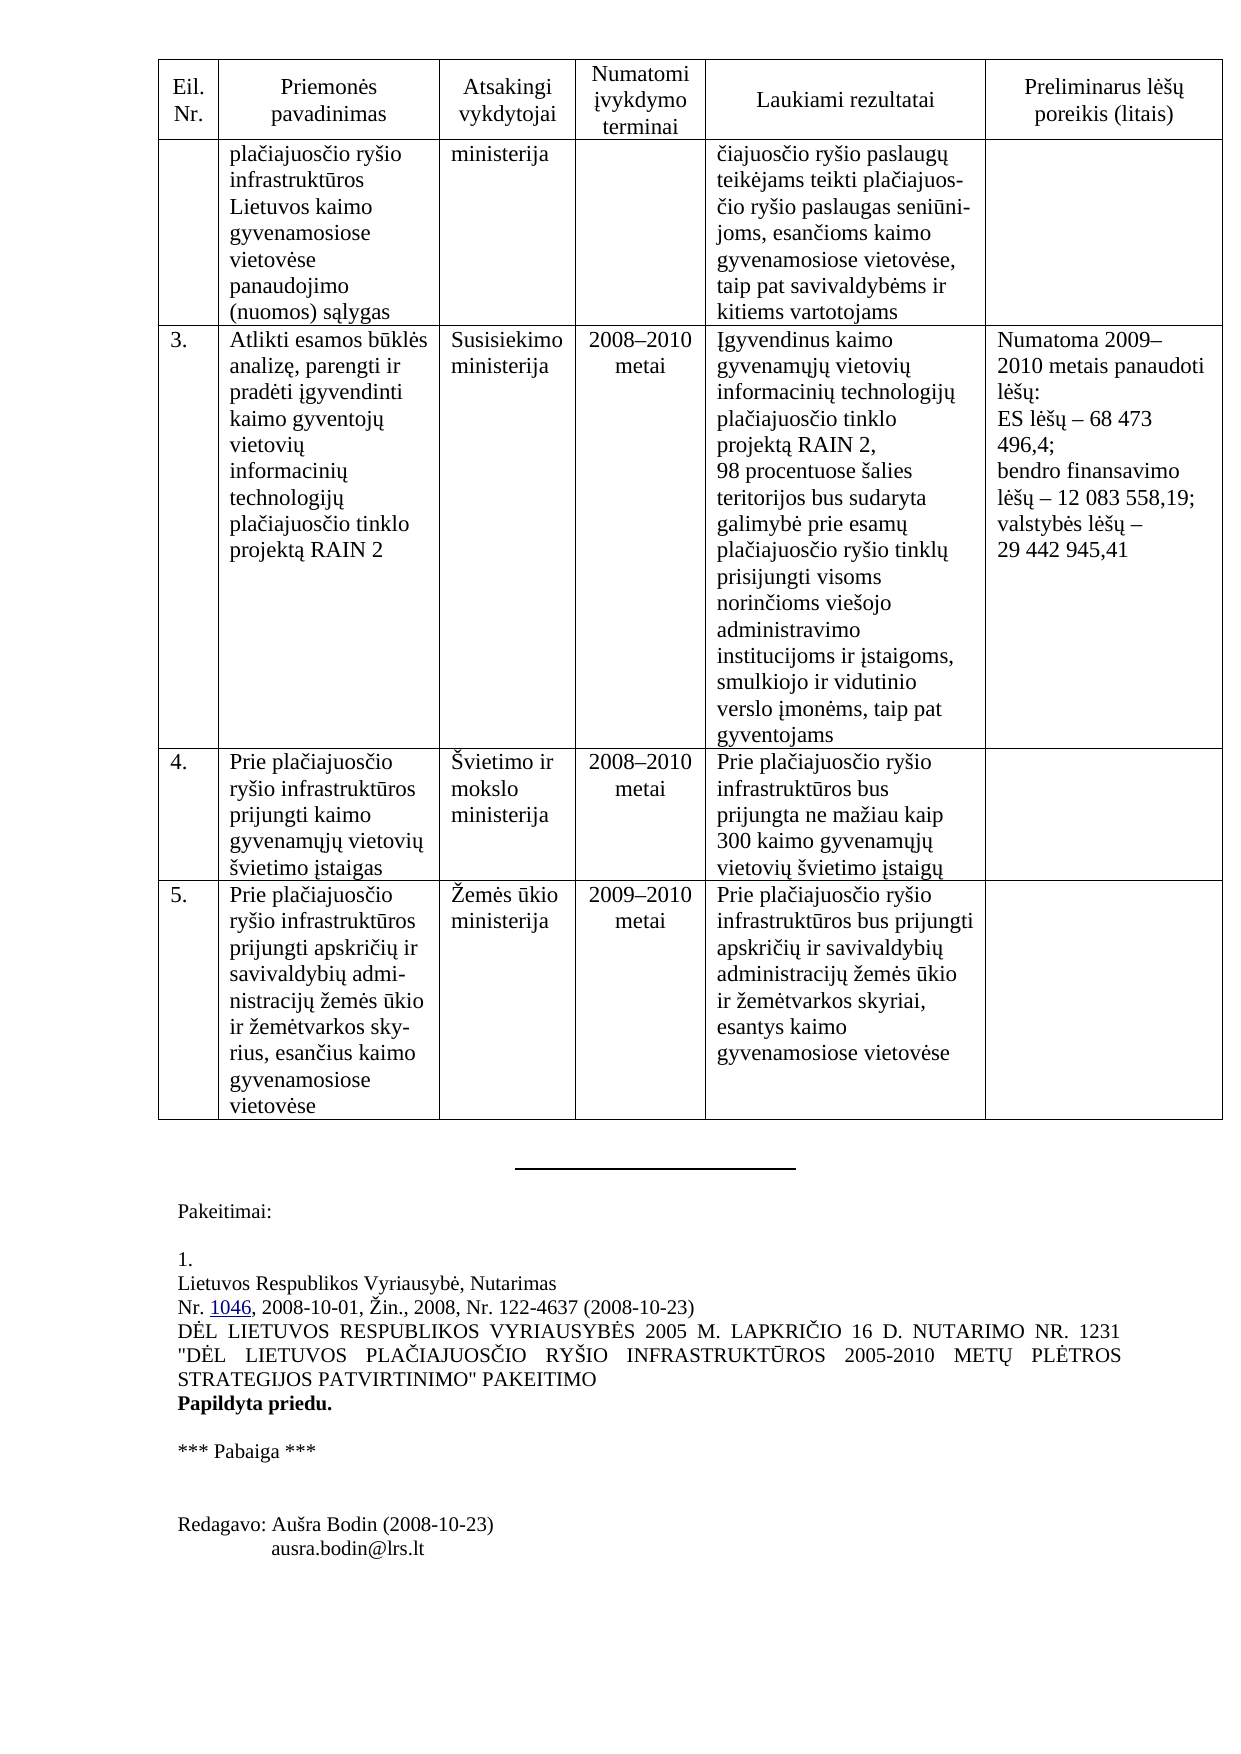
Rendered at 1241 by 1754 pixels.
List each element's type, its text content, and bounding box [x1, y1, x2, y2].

table_cell Prie plačiajuosčio ryšio infrastruktūros prijungti apskričių ir savivaldybių admi-nistracijų žemės ūkio ir žemėtvarkos sky-rius, esančius kaimo gyvenamosiose vietovėse [219, 881, 439, 1118]
table_header Laukiami rezultatai [706, 60, 985, 139]
text Pakeitimai: [177, 1199, 1122, 1223]
table_header Atsakingi vykdytojai [440, 60, 575, 139]
table_cell [986, 140, 1222, 325]
table_cell [986, 749, 1222, 880]
text Papildyta priedu. [177, 1391, 1122, 1415]
table_cell 2009–2010 metai [576, 881, 705, 1118]
text *** Pabaiga *** [177, 1439, 1122, 1463]
table_header Eil. Nr. [159, 60, 218, 139]
table_cell Įgyvendinus kaimo gyvenamųjų vietovių informacinių technologijų plačiajuosčio tinklo projektą RAIN 2, 98 procentuose šalies teritorijos bus sudaryta galimybė prie esamų plačiajuosčio ryšio tinklų prisijungti visoms norinčioms viešojo administravimo institucijoms ir įstaigoms, smulkiojo ir vidutinio verslo įmonėms, taip pat gyventojams [706, 326, 985, 747]
table_cell Prie plačiajuosčio ryšio infrastruktūros bus prijungti apskričių ir savivaldybių administracijų žemės ūkio ir žemėtvarkos skyriai, esantys kaimo gyvenamosiose vietovėse [706, 881, 985, 1118]
table_cell [576, 140, 705, 325]
table_cell Prie plačiajuosčio ryšio infrastruktūros bus prijungta ne mažiau kaip 300 kaimo gyvenamųjų vietovių švietimo įstaigų [706, 749, 985, 880]
table_cell 2008–2010 metai [576, 749, 705, 880]
table_cell [159, 140, 218, 325]
table_cell 5. [159, 881, 218, 1118]
table_header Preliminarus lėšų poreikis (litais) [986, 60, 1222, 139]
text 1. [177, 1247, 1122, 1271]
table_cell čiajuosčio ryšio paslaugų teikėjams teikti plačiajuos-čio ryšio paslaugas seniūni-joms, esančioms kaimo gyvenamosiose vietovėse, taip pat savivaldybėms ir kitiems vartotojams [706, 140, 985, 325]
table_header Priemonės pavadinimas [219, 60, 439, 139]
table_cell 2008–2010 metai [576, 326, 705, 747]
table_cell Numatoma 2009–2010 metais panaudoti lėšų: ES lėšų – 68 473 496,4; bendro finansavimo lėšų – 12 083 558,19; valstybės lėšų – 29 442 945,41 [986, 326, 1222, 747]
table_cell 4. [159, 749, 218, 880]
table_cell plačiajuosčio ryšio infrastruktūros Lietuvos kaimo gyvenamosiose vietovėse panaudojimo (nuomos) sąlygas [219, 140, 439, 325]
text ausra.bodin@lrs.lt [177, 1536, 1122, 1559]
text DĖL LIETUVOS RESPUBLIKOS VYRIAUSYBĖS 2005 M. LAPKRIČIO 16 D. NUTARIMO NR. 1231 "DĖL LIETUVOS PLAČIAJUOSČIO RYŠIO INFRASTRUKTŪROS 2005-2010 METŲ PLĖTROS STRATEGIJOS PATVIRTINIMO" PAKEITIMO [177, 1319, 1122, 1391]
table_cell Švietimo ir mokslo ministerija [440, 749, 575, 880]
table_cell Susisiekimo ministerija [440, 326, 575, 747]
table_cell Žemės ūkio ministerija [440, 881, 575, 1118]
text Redagavo: Aušra Bodin (2008-10-23) [177, 1511, 1122, 1536]
table_cell ministerija [440, 140, 575, 325]
table_cell [986, 881, 1222, 1118]
table_cell Atlikti esamos būklės analizę, parengti ir pradėti įgyvendinti kaimo gyventojų vietovių informacinių technologijų plačiajuosčio tinklo projektą RAIN 2 [219, 326, 439, 747]
table_cell 3. [159, 326, 218, 747]
table_header Numatomi įvykdymo terminai [576, 60, 705, 139]
text Nr. 1046, 2008-10-01, Žin., 2008, Nr. 122-4637 (2008-10-23) [177, 1295, 1122, 1319]
text Lietuvos Respublikos Vyriausybė, Nutarimas [177, 1271, 1122, 1295]
table_cell Prie plačiajuosčio ryšio infrastruktūros prijungti kaimo gyvenamųjų vietovių švietimo įstaigas [219, 749, 439, 880]
